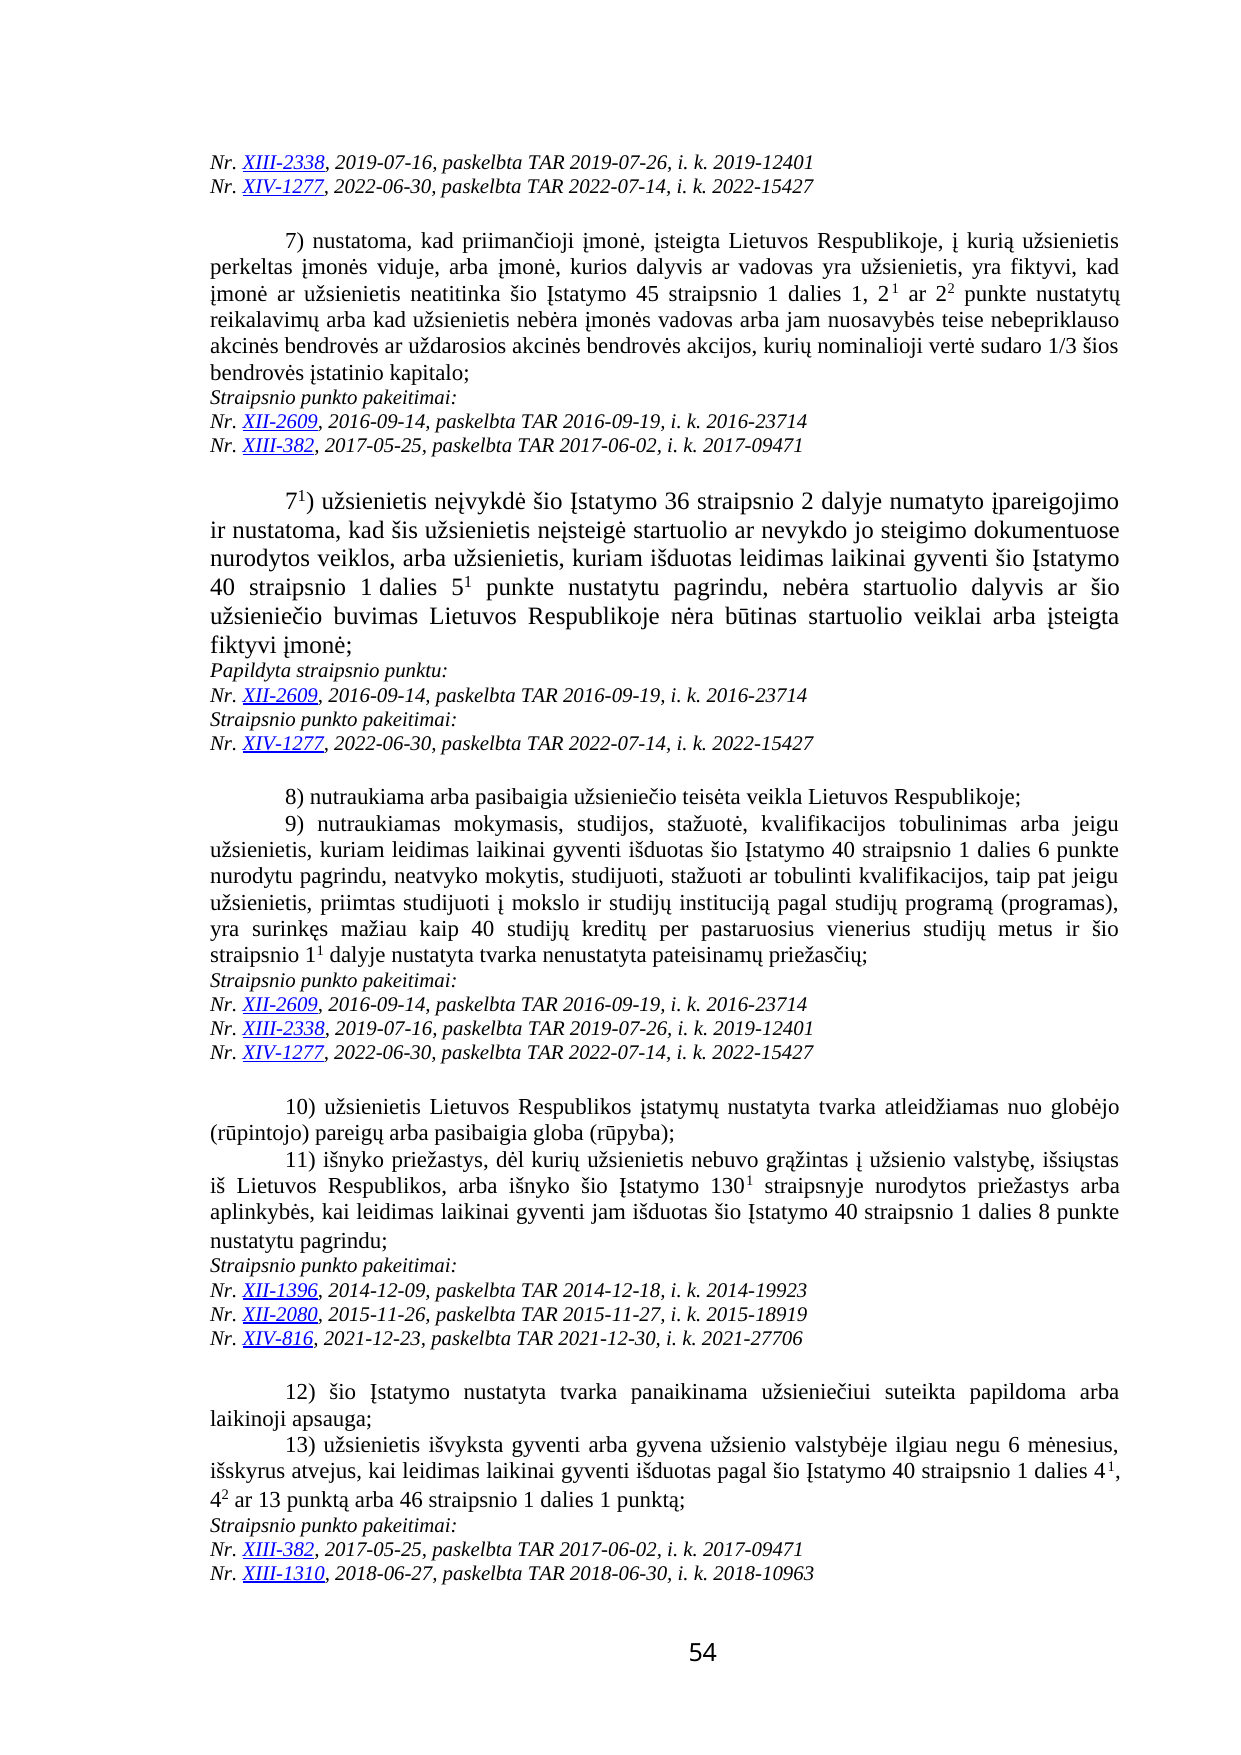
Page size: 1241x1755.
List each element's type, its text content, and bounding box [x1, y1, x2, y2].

text 8) nutraukiama arba pasibaigia užsieniečio teisėta veikla Lietuvos Respublikoje; [210, 783, 1120, 810]
text Nr. XIII-1310, 2018-06-27, paskelbta TAR 2018-06-30, i. k. 2018-10963 [210, 1561, 1120, 1585]
text Nr. XIII-382, 2017-05-25, paskelbta TAR 2017-06-02, i. k. 2017-09471 [210, 433, 1120, 457]
text Straipsnio punkto pakeitimai: [210, 707, 1120, 731]
text Nr. XIII-382, 2017-05-25, paskelbta TAR 2017-06-02, i. k. 2017-09471 [210, 1537, 1120, 1561]
text Nr. XIV-1277, 2022-06-30, paskelbta TAR 2022-07-14, i. k. 2022-15427 [210, 731, 1120, 755]
text Straipsnio punkto pakeitimai: [210, 968, 1120, 992]
text Nr. XII-2080, 2015-11-26, paskelbta TAR 2015-11-27, i. k. 2015-18919 [210, 1302, 1120, 1326]
text 10) užsienietis Lietuvos Respublikos įstatymų nustatyta tvarka atleidžiamas nuo globėjo (rūpintojo) pareigų arba pasibaigia globa (rūpyba); [210, 1093, 1120, 1146]
text Nr. XII-1396, 2014-12-09, paskelbta TAR 2014-12-18, i. k. 2014-19923 [210, 1277, 1120, 1302]
text Straipsnio punkto pakeitimai: [210, 1513, 1120, 1537]
text Nr. XIV-1277, 2022-06-30, paskelbta TAR 2022-07-14, i. k. 2022-15427 [210, 1040, 1120, 1064]
text Nr. XII-2609, 2016-09-14, paskelbta TAR 2016-09-19, i. k. 2016-23714 [210, 409, 1120, 433]
text 12) šio Įstatymo nustatyta tvarka panaikinama užsieniečiui suteikta papildoma arba laikinoji apsauga; [210, 1378, 1120, 1431]
text Papildyta straipsnio punktu: [210, 658, 1120, 682]
text 13) užsienietis išvyksta gyventi arba gyvena užsienio valstybėje ilgiau negu 6 mėnesius, išskyrus atvejus, kai leidimas laikinai gyventi išduotas pagal šio Įstatymo 40 straipsnio 1 dalies 41, 42 ar 13 punktą arba 46 straipsnio 1 dalies 1 punktą; [210, 1431, 1120, 1513]
text 9) nutraukiamas mokymasis, studijos, stažuotė, kvalifikacijos tobulinimas arba jeigu užsienietis, kuriam leidimas laikinai gyventi išduotas šio Įstatymo 40 straipsnio 1 dalies 6 punkte nurodytu pagrindu, neatvyko mokytis, studijuoti, stažuoti ar tobulinti kvalifikacijos, taip pat jeigu užsienietis, priimtas studijuoti į mokslo ir studijų instituciją pagal studijų programą (programas), yra surinkęs mažiau kaip 40 studijų kreditų per pastaruosius vienerius studijų metus ir šio straipsnio 11 dalyje nustatyta tvarka nenustatyta pateisinamų priežasčių; [210, 810, 1120, 968]
text Straipsnio punkto pakeitimai: [210, 385, 1120, 409]
text Nr. XIII-2338, 2019-07-16, paskelbta TAR 2019-07-26, i. k. 2019-12401 [210, 150, 1120, 174]
text Straipsnio punkto pakeitimai: [210, 1253, 1120, 1277]
text Nr. XII-2609, 2016-09-14, paskelbta TAR 2016-09-19, i. k. 2016-23714 [210, 992, 1120, 1016]
text 11) išnyko priežastys, dėl kurių užsienietis nebuvo grąžintas į užsienio valstybę, išsiųstas iš Lietuvos Respublikos, arba išnyko šio Įstatymo 1301 straipsnyje nurodytos priežastys arba aplinkybės, kai leidimas laikinai gyventi jam išduotas šio Įstatymo 40 straipsnio 1 dalies 8 punkte nustatytu pagrindu; [210, 1146, 1120, 1253]
text Nr. XIII-2338, 2019-07-16, paskelbta TAR 2019-07-26, i. k. 2019-12401 [210, 1016, 1120, 1040]
text Nr. XII-2609, 2016-09-14, paskelbta TAR 2016-09-19, i. k. 2016-23714 [210, 682, 1120, 707]
text 71) užsienietis neįvykdė šio Įstatymo 36 straipsnio 2 dalyje numatyto įpareigojimo ir nustatoma, kad šis užsienietis neįsteigė startuolio ar nevykdo jo steigimo dokumentuose nurodytos veiklos, arba užsienietis, kuriam išduotas leidimas laikinai gyventi šio Įstatymo 40 straipsnio 1 dalies 51 punkte nustatytu pagrindu, nebėra startuolio dalyvis ar šio užsieniečio buvimas Lietuvos Respublikoje nėra būtinas startuolio veiklai arba įsteigta fiktyvi įmonė; [210, 486, 1120, 658]
text 7) nustatoma, kad priimančioji įmonė, įsteigta Lietuvos Respublikoje, į kurią užsienietis perkeltas įmonės viduje, arba įmonė, kurios dalyvis ar vadovas yra užsienietis, yra fiktyvi, kad įmonė ar užsienietis neatitinka šio Įstatymo 45 straipsnio 1 dalies 1, 21 ar 22 punkte nustatytų reikalavimų arba kad užsienietis nebėra įmonės vadovas arba jam nuosavybės teise nebepriklauso akcinės bendrovės ar uždarosios akcinės bendrovės akcijos, kurių nominalioji vertė sudaro 1/3 šios bendrovės įstatinio kapitalo; [210, 227, 1120, 385]
text Nr. XIV-816, 2021-12-23, paskelbta TAR 2021-12-30, i. k. 2021-27706 [210, 1326, 1120, 1350]
text Nr. XIV-1277, 2022-06-30, paskelbta TAR 2022-07-14, i. k. 2022-15427 [210, 174, 1120, 198]
